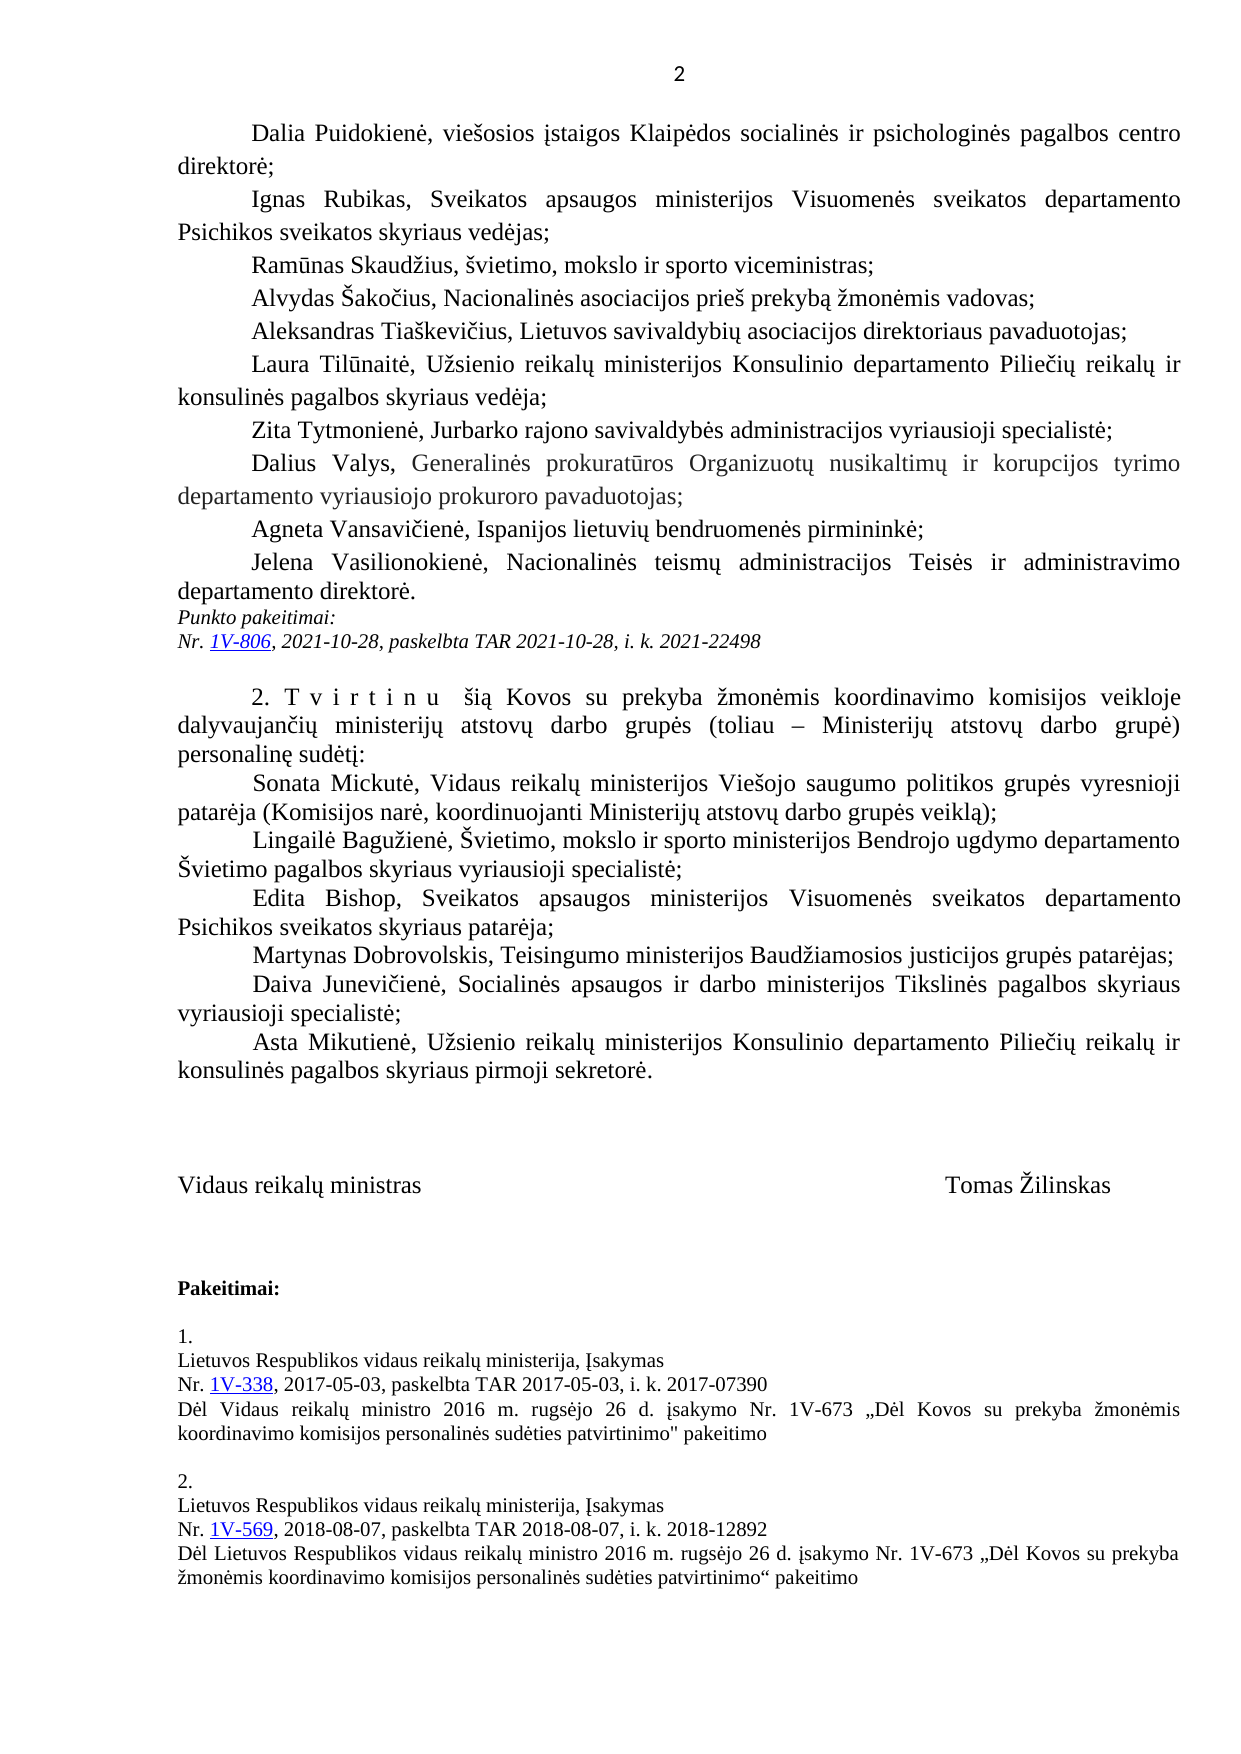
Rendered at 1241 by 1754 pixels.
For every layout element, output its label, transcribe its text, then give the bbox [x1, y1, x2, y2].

text Nr. 1V-806, 2021-10-28, paskelbta TAR 2021-10-28, i. k. 2021-22498 [177, 629, 1181, 653]
text Alvydas Šakočius, Nacionalinės asociacijos prieš prekybą žmonėmis vadovas; [177, 283, 1181, 312]
text Vidaus reikalų ministras Tomas Žilinskas [177, 1171, 1181, 1199]
text 2. Tvirtinu šią Kovos su prekyba žmonėmis koordinavimo komisijos veikloje dalyvaujančių ministerijų atstovų darbo grupės (toliau – Ministerijų atstovų darbo grupė) personalinę sudėtį: [177, 682, 1181, 768]
text Martynas Dobrovolskis, Teisingumo ministerijos Baudžiamosios justicijos grupės patarėjas; [177, 941, 1181, 969]
text Agneta Vansavičienė, Ispanijos lietuvių bendruomenės pirmininkė; [177, 514, 1181, 543]
text Lietuvos Respublikos vidaus reikalų ministerija, Įsakymas [177, 1493, 1181, 1517]
text Dalia Puidokienė, viešosios įstaigos Klaipėdos socialinės ir psichologinės pagalbos centro direktorė; [177, 118, 1181, 180]
text Zita Tytmonienė, Jurbarko rajono savivaldybės administracijos vyriausioji specialistė; [177, 415, 1181, 444]
text Asta Mikutienė, Užsienio reikalų ministerijos Konsulinio departamento Piliečių reikalų ir konsulinės pagalbos skyriaus pirmoji sekretorė. [177, 1027, 1181, 1084]
text Nr. 1V-338, 2017-05-03, paskelbta TAR 2017-05-03, i. k. 2017-07390 [177, 1372, 1181, 1396]
text Sonata Mickutė, Vidaus reikalų ministerijos Viešojo saugumo politikos grupės vyresnioji patarėja (Komisijos narė, koordinuojanti Ministerijų atstovų darbo grupės veiklą); [177, 768, 1181, 826]
text Dalius Valys, Generalinės prokuratūros Organizuotų nusikaltimų ir korupcijos tyrimo departamento vyriausiojo prokuroro pavaduotojas; [177, 448, 1181, 510]
text 2. [177, 1469, 1181, 1493]
text Laura Tilūnaitė, Užsienio reikalų ministerijos Konsulinio departamento Piliečių reikalų ir konsulinės pagalbos skyriaus vedėja; [177, 349, 1181, 411]
text Pakeitimai: [177, 1276, 1181, 1300]
text Lietuvos Respublikos vidaus reikalų ministerija, Įsakymas [177, 1348, 1181, 1372]
text Edita Bishop, Sveikatos apsaugos ministerijos Visuomenės sveikatos departamento Psichikos sveikatos skyriaus patarėja; [177, 883, 1181, 941]
text 1. [177, 1324, 1181, 1348]
text Ramūnas Skaudžius, švietimo, mokslo ir sporto viceministras; [177, 250, 1181, 279]
text Dėl Lietuvos Respublikos vidaus reikalų ministro 2016 m. rugsėjo 26 d. įsakymo Nr. 1V-673 „Dėl Kovos su prekyba žmonėmis koordinavimo komisijos personalinės sudėties patvirtinimo“ pakeitimo [177, 1541, 1181, 1589]
text Jelena Vasilionokienė, Nacionalinės teismų administracijos Teisės ir administravimo departamento direktorė. [177, 547, 1181, 605]
text Lingailė Bagužienė, Švietimo, mokslo ir sporto ministerijos Bendrojo ugdymo departamento Švietimo pagalbos skyriaus vyriausioji specialistė; [177, 826, 1181, 883]
text Dėl Vidaus reikalų ministro 2016 m. rugsėjo 26 d. įsakymo Nr. 1V-673 „Dėl Kovos su prekyba žmonėmis koordinavimo komisijos personalinės sudėties patvirtinimo" pakeitimo [177, 1396, 1181, 1444]
text Daiva Junevičienė, Socialinės apsaugos ir darbo ministerijos Tikslinės pagalbos skyriaus vyriausioji specialistė; [177, 969, 1181, 1027]
text Aleksandras Tiaškevičius, Lietuvos savivaldybių asociacijos direktoriaus pavaduotojas; [177, 316, 1181, 345]
text Punkto pakeitimai: [177, 605, 1181, 629]
text Ignas Rubikas, Sveikatos apsaugos ministerijos Visuomenės sveikatos departamento Psichikos sveikatos skyriaus vedėjas; [177, 184, 1181, 246]
text Nr. 1V-569, 2018-08-07, paskelbta TAR 2018-08-07, i. k. 2018-12892 [177, 1517, 1181, 1541]
